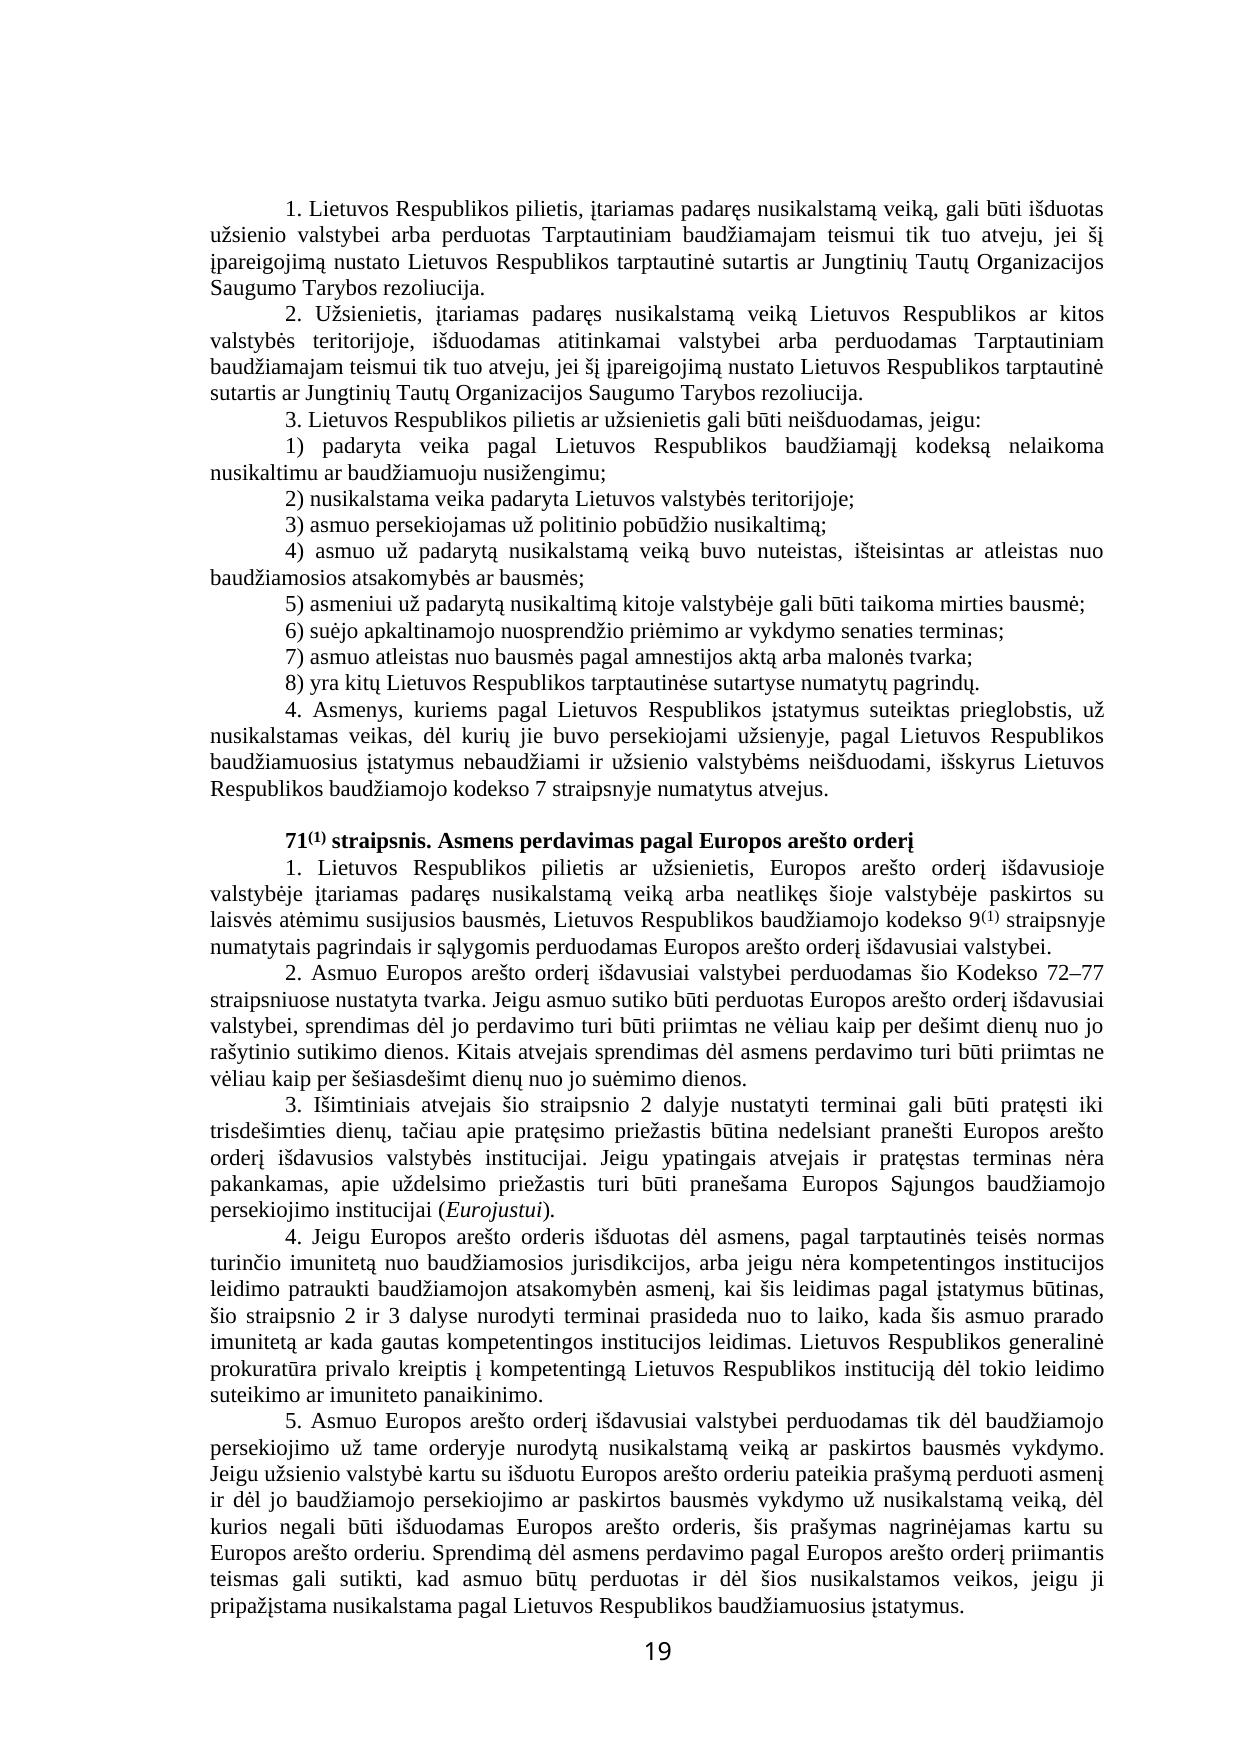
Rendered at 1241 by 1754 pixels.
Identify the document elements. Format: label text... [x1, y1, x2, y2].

text 6) suėjo apkaltinamojo nuosprendžio priėmimo ar vykdymo senaties terminas; [210, 617, 1106, 643]
text 71(1) straipsnis. Asmens perdavimas pagal Europos arešto orderį [210, 827, 1106, 854]
text 3. Lietuvos Respublikos pilietis ar užsienietis gali būti neišduodamas, jeigu: [210, 406, 1106, 432]
text 4) asmuo už padarytą nusikalstamą veiką buvo nuteistas, išteisintas ar atleistas nuo baudžiamosios atsakomybės ar bausmės; [210, 538, 1106, 590]
text 2) nusikalstama veika padaryta Lietuvos valstybės teritorijoje; [210, 485, 1106, 511]
text 2. Asmuo Europos arešto orderį išdavusiai valstybei perduodamas šio Kodekso 72–77 straipsniuose nustatyta tvarka. Jeigu asmuo sutiko būti perduotas Europos arešto orderį išdavusiai valstybei, sprendimas dėl jo perdavimo turi būti priimtas ne vėliau kaip per dešimt dienų nuo jo rašytinio sutikimo dienos. Kitais atvejais sprendimas dėl asmens perdavimo turi būti priimtas ne vėliau kaip per šešiasdešimt dienų nuo jo suėmimo dienos. [210, 959, 1106, 1091]
text 3) asmuo persekiojamas už politinio pobūdžio nusikaltimą; [210, 511, 1106, 538]
text 1. Lietuvos Respublikos pilietis, įtariamas padaręs nusikalstamą veiką, gali būti išduotas užsienio valstybei arba perduotas Tarptautiniam baudžiamajam teismui tik tuo atveju, jei šį įpareigojimą nustato Lietuvos Respublikos tarptautinė sutartis ar Jungtinių Tautų Organizacijos Saugumo Tarybos rezoliucija. [210, 195, 1106, 300]
text 2. Užsienietis, įtariamas padaręs nusikalstamą veiką Lietuvos Respublikos ar kitos valstybės teritorijoje, išduodamas atitinkamai valstybei arba perduodamas Tarptautiniam baudžiamajam teismui tik tuo atveju, jei šį įpareigojimą nustato Lietuvos Respublikos tarptautinė sutartis ar Jungtinių Tautų Organizacijos Saugumo Tarybos rezoliucija. [210, 300, 1106, 406]
text 8) yra kitų Lietuvos Respublikos tarptautinėse sutartyse numatytų pagrindų. [210, 669, 1106, 696]
text 1) padaryta veika pagal Lietuvos Respublikos baudžiamąjį kodeksą nelaikoma nusikaltimu ar baudžiamuoju nusižengimu; [210, 432, 1106, 485]
text 1. Lietuvos Respublikos pilietis ar užsienietis, Europos arešto orderį išdavusioje valstybėje įtariamas padaręs nusikalstamą veiką arba neatlikęs šioje valstybėje paskirtos su laisvės atėmimu susijusios bausmės, Lietuvos Respublikos baudžiamojo kodekso 9(1) straipsnyje numatytais pagrindais ir sąlygomis perduodamas Europos arešto orderį išdavusiai valstybei. [210, 854, 1106, 959]
text 5) asmeniui už padarytą nusikaltimą kitoje valstybėje gali būti taikoma mirties bausmė; [210, 590, 1106, 617]
text 3. Išimtiniais atvejais šio straipsnio 2 dalyje nustatyti terminai gali būti pratęsti iki trisdešimties dienų, tačiau apie pratęsimo priežastis būtina nedelsiant pranešti Europos arešto orderį išdavusios valstybės institucijai. Jeigu ypatingais atvejais ir pratęstas terminas nėra pakankamas, apie uždelsimo priežastis turi būti pranešama Europos Sąjungos baudžiamojo persekiojimo institucijai (Eurojustui). [210, 1091, 1106, 1223]
text 5. Asmuo Europos arešto orderį išdavusiai valstybei perduodamas tik dėl baudžiamojo persekiojimo už tame orderyje nurodytą nusikalstamą veiką ar paskirtos bausmės vykdymo. Jeigu užsienio valstybė kartu su išduotu Europos arešto orderiu pateikia prašymą perduoti asmenį ir dėl jo baudžiamojo persekiojimo ar paskirtos bausmės vykdymo už nusikalstamą veiką, dėl kurios negali būti išduodamas Europos arešto orderis, šis prašymas nagrinėjamas kartu su Europos arešto orderiu. Sprendimą dėl asmens perdavimo pagal Europos arešto orderį priimantis teismas gali sutikti, kad asmuo būtų perduotas ir dėl šios nusikalstamos veikos, jeigu ji pripažįstama nusikalstama pagal Lietuvos Respublikos baudžiamuosius įstatymus. [210, 1407, 1106, 1618]
text 4. Jeigu Europos arešto orderis išduotas dėl asmens, pagal tarptautinės teisės normas turinčio imunitetą nuo baudžiamosios jurisdikcijos, arba jeigu nėra kompetentingos institucijos leidimo patraukti baudžiamojon atsakomybėn asmenį, kai šis leidimas pagal įstatymus būtinas, šio straipsnio 2 ir 3 dalyse nurodyti terminai prasideda nuo to laiko, kada šis asmuo prarado imunitetą ar kada gautas kompetentingos institucijos leidimas. Lietuvos Respublikos generalinė prokuratūra privalo kreiptis į kompetentingą Lietuvos Respublikos instituciją dėl tokio leidimo suteikimo ar imuniteto panaikinimo. [210, 1223, 1106, 1407]
text 7) asmuo atleistas nuo bausmės pagal amnestijos aktą arba malonės tvarka; [210, 643, 1106, 669]
text 4. Asmenys, kuriems pagal Lietuvos Respublikos įstatymus suteiktas prieglobstis, už nusikalstamas veikas, dėl kurių jie buvo persekiojami užsienyje, pagal Lietuvos Respublikos baudžiamuosius įstatymus nebaudžiami ir užsienio valstybėms neišduodami, išskyrus Lietuvos Respublikos baudžiamojo kodekso 7 straipsnyje numatytus atvejus. [210, 696, 1106, 801]
